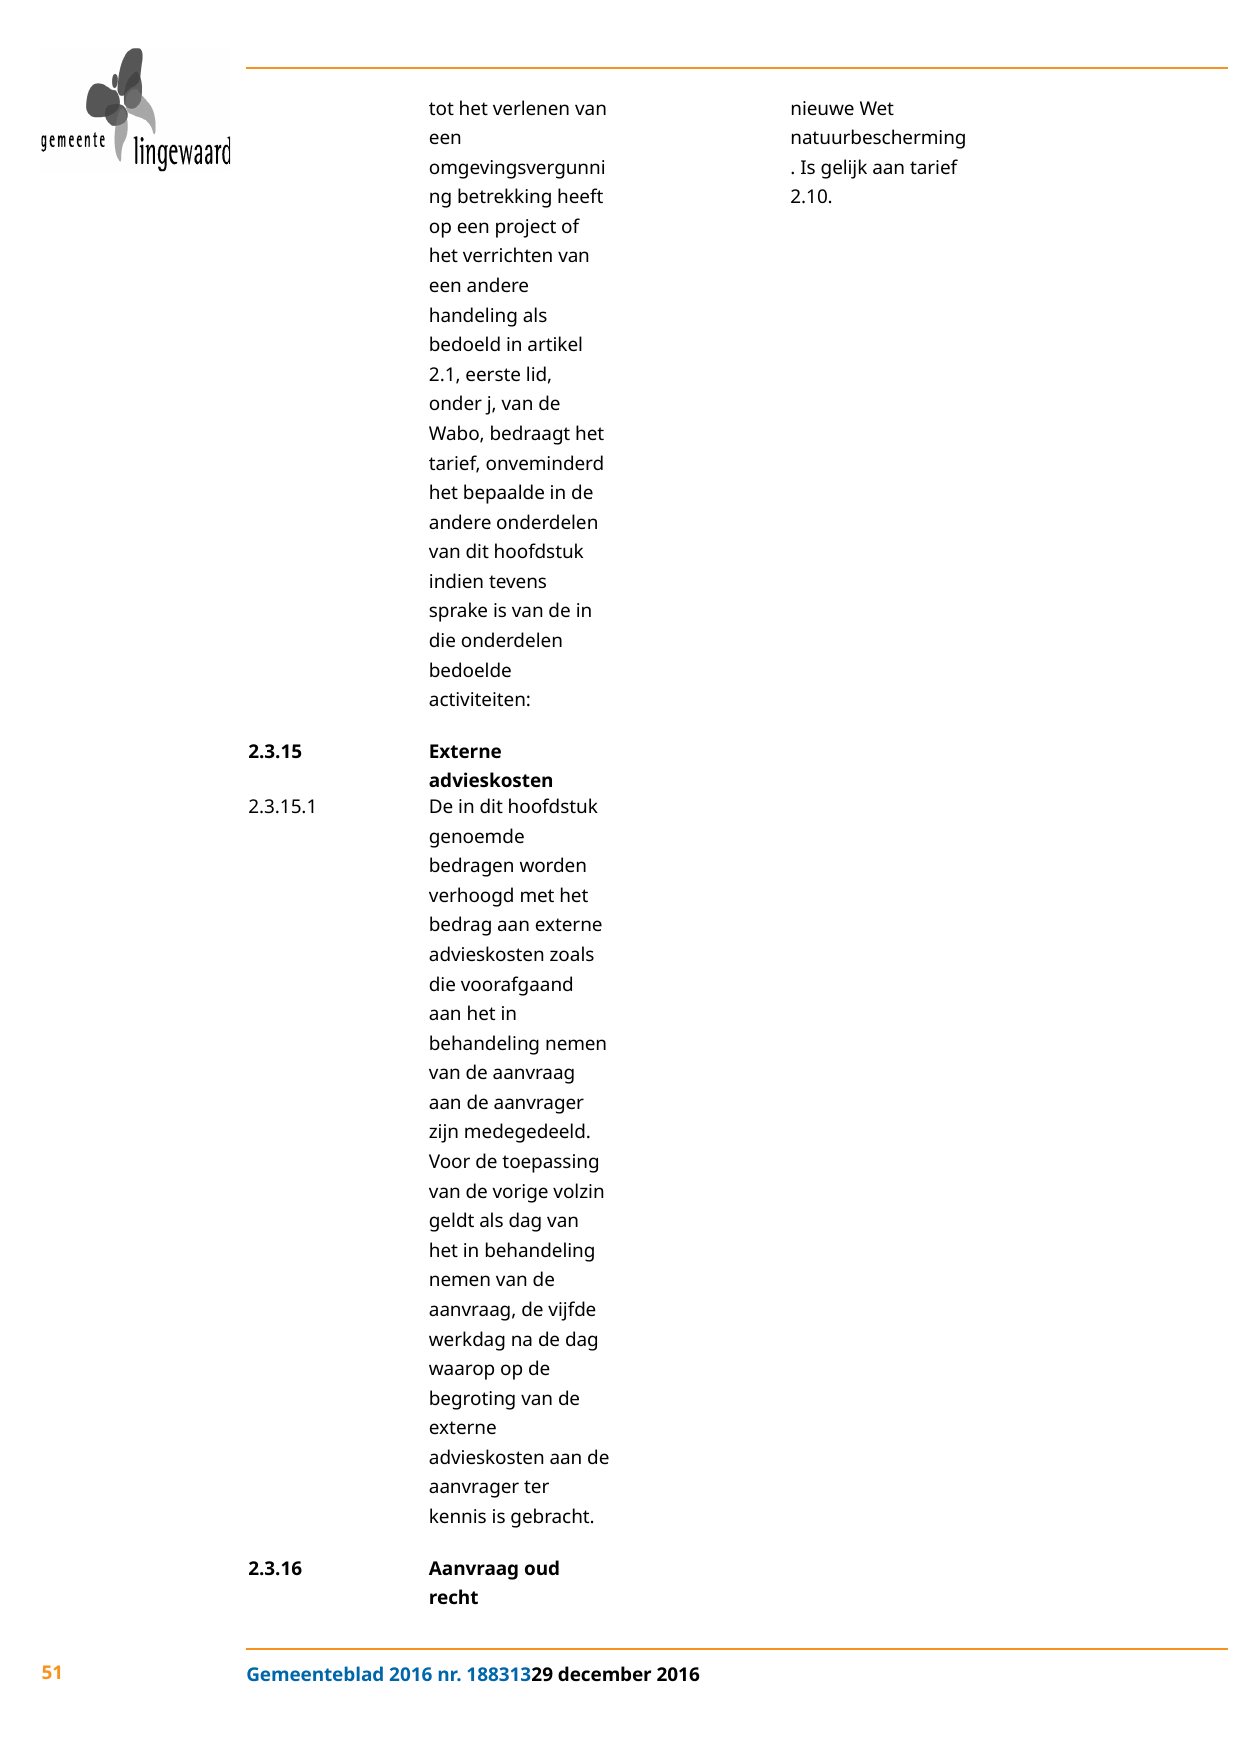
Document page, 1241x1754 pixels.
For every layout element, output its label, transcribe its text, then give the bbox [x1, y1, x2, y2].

table_cell [609, 738, 790, 793]
table_cell [790, 1529, 971, 1555]
table_cell 2.3.16 [248, 1555, 429, 1610]
table_cell [248, 712, 429, 738]
table_cell Aanvraag oud recht [429, 1555, 609, 1610]
table_cell [609, 95, 790, 712]
table_cell [790, 1555, 971, 1610]
table_cell [429, 712, 609, 738]
table_cell [248, 95, 429, 712]
table_cell Externe advieskosten [429, 738, 609, 793]
table_cell De in dit hoofdstuk genoemde bedragen worden verhoogd met het bedrag aan externe advieskosten zoals die voorafgaand aan het in behandeling nemen van de aanvraag aan de aanvrager zijn medegedeeld. Voor de toepassing van de vorige volzin geldt als dag van het in behandeling nemen van de aanvraag, de vijfde werkdag na de dag waarop op de begroting van de externe advieskosten aan de aanvrager ter kennis is gebracht. [429, 793, 609, 1529]
table_cell [609, 712, 790, 738]
table_cell [429, 1529, 609, 1555]
table_cell [248, 1529, 429, 1555]
table_cell nieuwe Wet natuurbescherming. Is gelijk aan tarief 2.10. [790, 95, 971, 712]
table_cell 2.3.15 [248, 738, 429, 793]
table_cell [790, 738, 971, 793]
table_cell [790, 793, 971, 1529]
table_cell [609, 1529, 790, 1555]
table_cell [790, 712, 971, 738]
table_cell [609, 793, 790, 1529]
table_cell [609, 1555, 790, 1610]
table_cell 2.3.15.1 [248, 793, 429, 1529]
table_cell tot het verlenen van een omgevingsvergunning betrekking heeft op een project of het verrichten van een andere handeling als bedoeld in artikel 2.1, eerste lid, onder j, van de Wabo, bedraagt het tarief, onveminderd het bepaalde in de andere onderdelen van dit hoofdstuk indien tevens sprake is van de in die onderdelen bedoelde activiteiten: [429, 95, 609, 712]
picture [41, 47, 231, 172]
